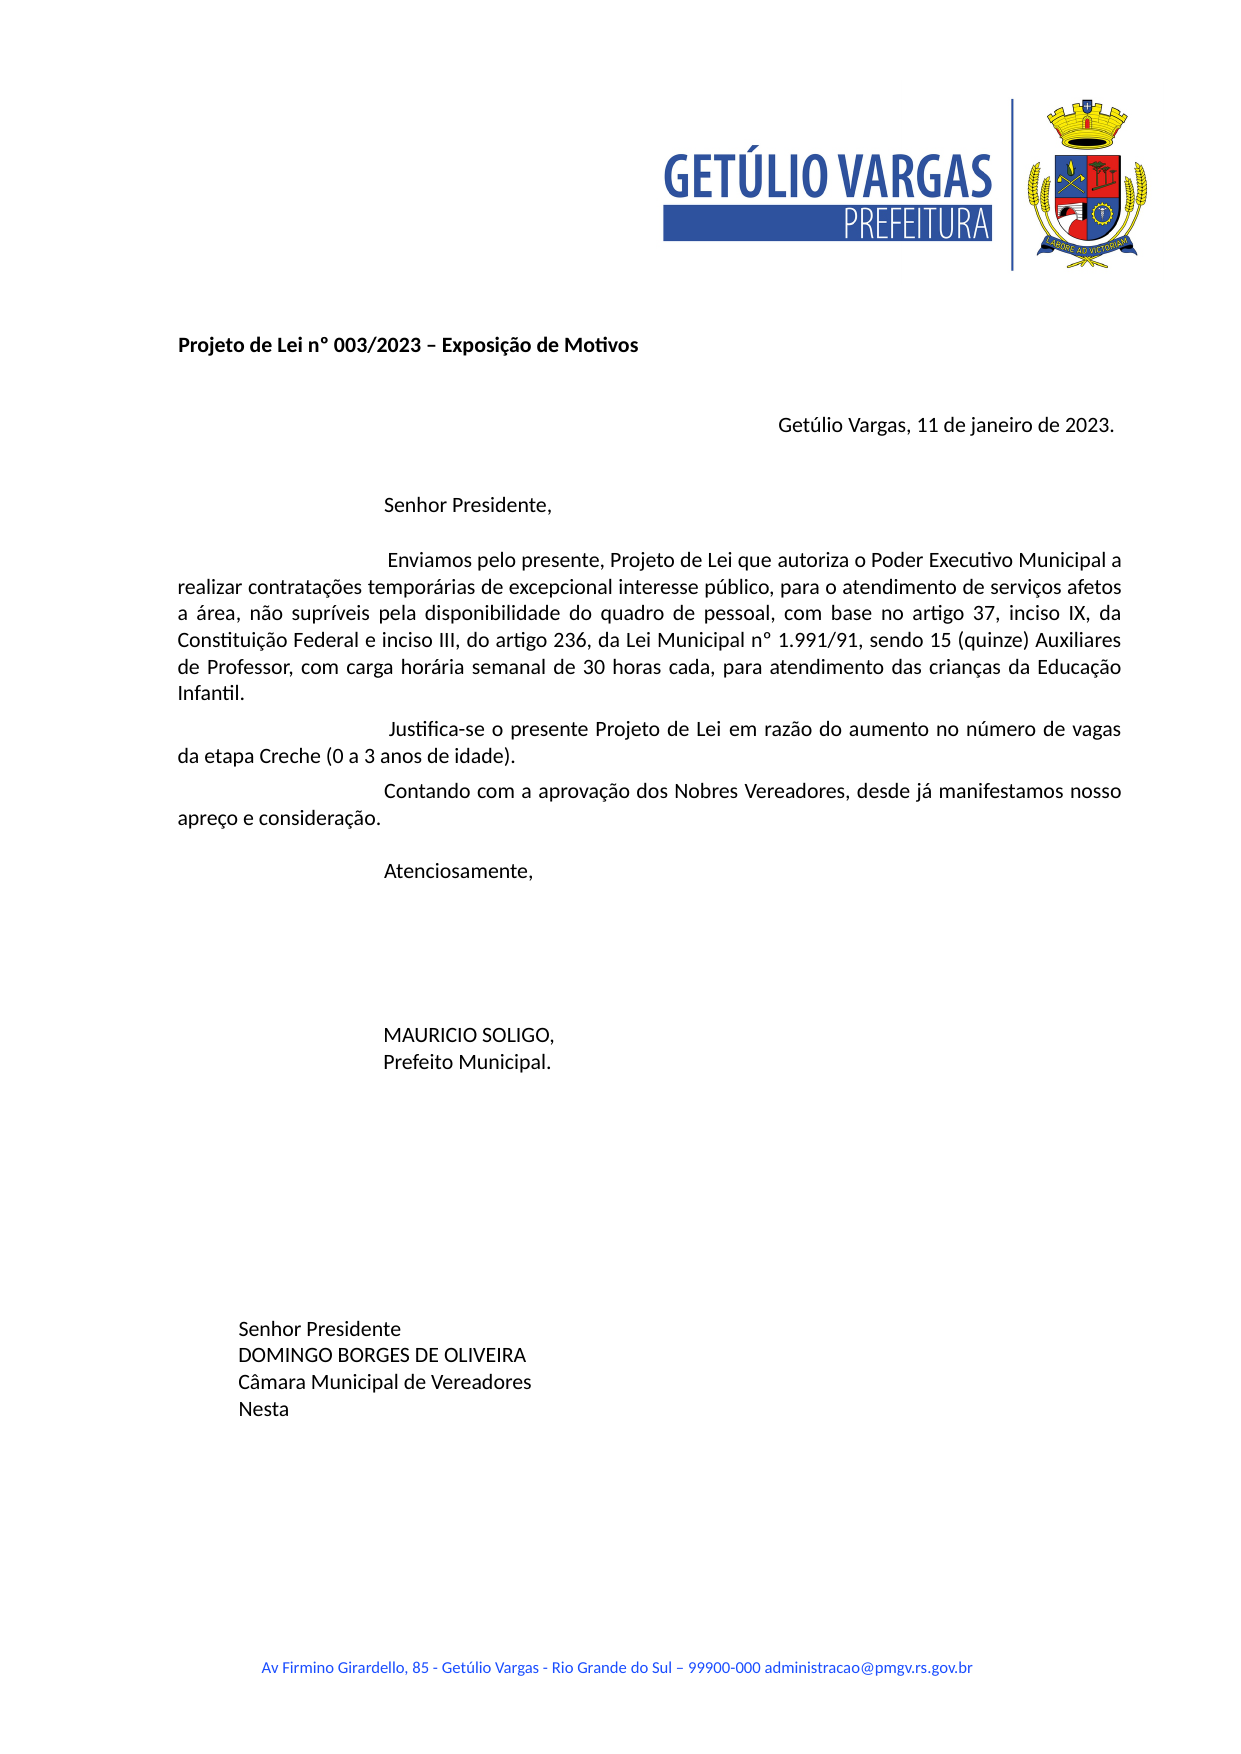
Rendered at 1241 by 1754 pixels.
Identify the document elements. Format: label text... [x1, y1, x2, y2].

text Projeto de Lei nº 003/2023 – Exposição de Motivos [178, 332, 1116, 358]
text Atenciosamente, [177, 857, 1122, 884]
text DOMINGO BORGES DE OLIVEIRA [212, 1342, 1115, 1368]
text Getúlio Vargas, 11 de janeiro de 2023. [238, 412, 1115, 438]
text Câmara Municipal de Vereadores [212, 1368, 1115, 1395]
text Senhor Presidente, [177, 492, 1122, 518]
text Senhor Presidente [238, 1315, 1115, 1342]
text Contando com a aprovação dos Nobres Vereadores, desde já manifestamos nosso apreço e consideração. [177, 777, 1122, 831]
text MAURICIO SOLIGO, [236, 1022, 1122, 1048]
text Nesta [238, 1395, 1115, 1422]
text Prefeito Municipal. [236, 1048, 1122, 1075]
text Enviamos pelo presente, Projeto de Lei que autoriza o Poder Executivo Municipal a realizar contratações temporárias de excepcional interesse público, para o atendimento de serviços afetos a área, não supríveis pela disponibilidade do quadro de pessoal, com base no artigo 37, inciso IX, da Constituição Federal e inciso III, do artigo 236, da Lei Municipal nº 1.991/91, sendo 15 (quinze) Auxiliares de Professor, com carga horária semanal de 30 horas cada, para atendimento das crianças da Educação Infantil. [177, 546, 1122, 706]
text Justifica-se o presente Projeto de Lei em razão do aumento no número de vagas da etapa Creche (0 a 3 anos de idade). [177, 715, 1122, 768]
